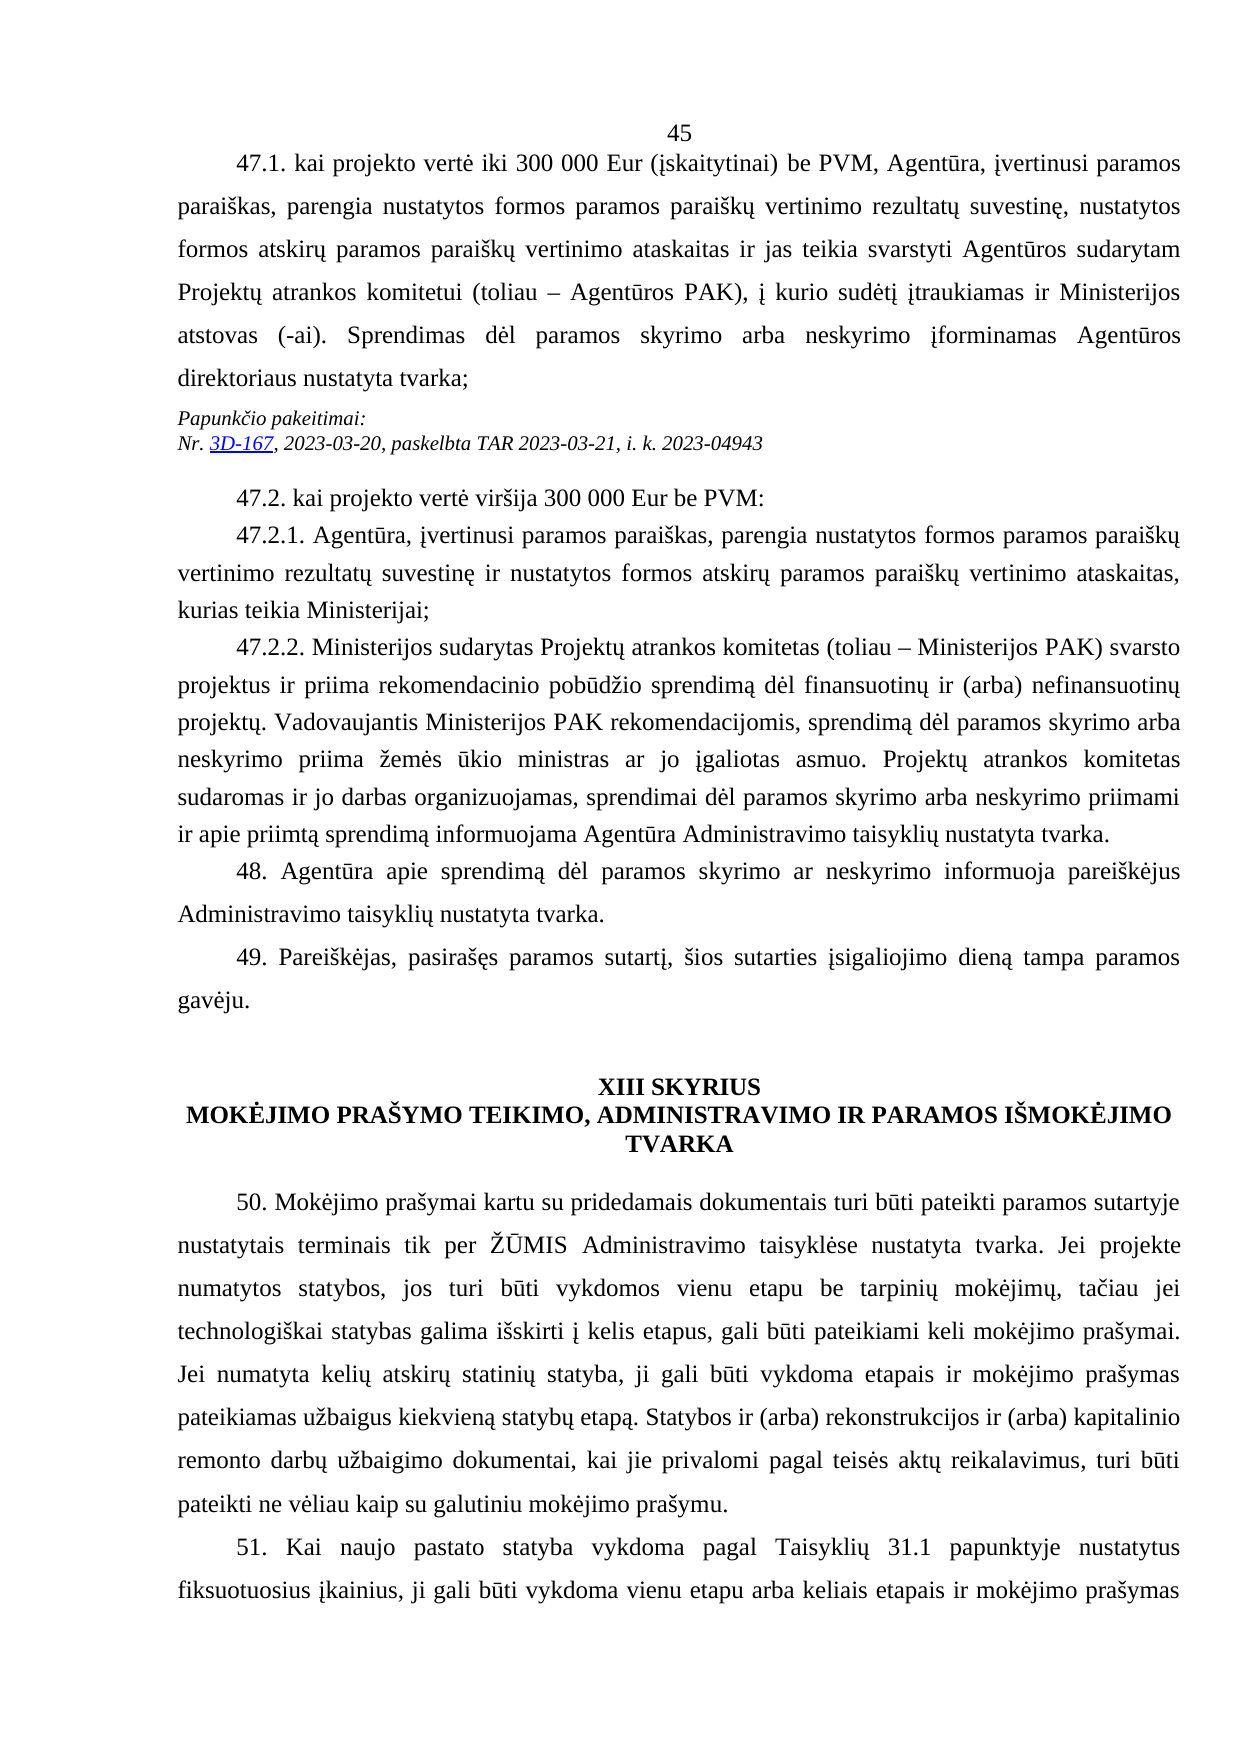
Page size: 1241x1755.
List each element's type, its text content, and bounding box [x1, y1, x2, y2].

text XIII SKYRIUS [177, 1072, 1181, 1101]
text Papunkčio pakeitimai: [177, 406, 1181, 430]
text 51. Kai naujo pastato statyba vykdoma pagal Taisyklių 31.1 papunktyje nustatytus fiksuotuosius įkainius, ji gali būti vykdoma vienu etapu arba keliais etapais ir mokėjimo prašymas [177, 1532, 1181, 1604]
text Nr. 3D-167, 2023-03-20, paskelbta TAR 2023-03-21, i. k. 2023-04943 [177, 430, 1181, 454]
text 47.1. kai projekto vertė iki 300 000 Eur (įskaitytinai) be PVM, Agentūra, įvertinusi paramos paraiškas, parengia nustatytos formos paramos paraiškų vertinimo rezultatų suvestinę, nustatytos formos atskirų paramos paraiškų vertinimo ataskaitas ir jas teikia svarstyti Agentūros sudarytam Projektų atrankos komitetui (toliau – Agentūros PAK), į kurio sudėtį įtraukiamas ir Ministerijos atstovas (-ai). Sprendimas dėl paramos skyrimo arba neskyrimo įforminamas Agentūros direktoriaus nustatyta tvarka; [177, 148, 1181, 392]
text 49. Pareiškėjas, pasirašęs paramos sutartį, šios sutarties įsigaliojimo dieną tampa paramos gavėju. [177, 942, 1181, 1014]
text 47.2.1. Agentūra, įvertinusi paramos paraiškas, parengia nustatytos formos paramos paraiškų vertinimo rezultatų suvestinę ir nustatytos formos atskirų paramos paraiškų vertinimo ataskaitas, kurias teikia Ministerijai; [177, 521, 1181, 624]
text MOKĖJIMO PRAŠYMO TEIKIMO, ADMINISTRAVIMO IR PARAMOS IŠMOKĖJIMO TVARKA [177, 1101, 1181, 1158]
text 47.2.2. Ministerijos sudarytas Projektų atrankos komitetas (toliau – Ministerijos PAK) svarsto projektus ir priima rekomendacinio pobūdžio sprendimą dėl finansuotinų ir (arba) nefinansuotinų projektų. Vadovaujantis Ministerijos PAK rekomendacijomis, sprendimą dėl paramos skyrimo arba neskyrimo priima žemės ūkio ministras ar jo įgaliotas asmuo. Projektų atrankos komitetas sudaromas ir jo darbas organizuojamas, sprendimai dėl paramos skyrimo arba neskyrimo priimami ir apie priimtą sprendimą informuojama Agentūra Administravimo taisyklių nustatyta tvarka. [177, 632, 1181, 848]
text 47.2. kai projekto vertė viršija 300 000 Eur be PVM: [177, 483, 1181, 512]
text 48. Agentūra apie sprendimą dėl paramos skyrimo ar neskyrimo informuoja pareiškėjus Administravimo taisyklių nustatyta tvarka. [177, 856, 1181, 928]
text 50. Mokėjimo prašymai kartu su pridedamais dokumentais turi būti pateikti paramos sutartyje nustatytais terminais tik per ŽŪMIS Administravimo taisyklėse nustatyta tvarka. Jei projekte numatytos statybos, jos turi būti vykdomos vienu etapu be tarpinių mokėjimų, tačiau jei technologiškai statybas galima išskirti į kelis etapus, gali būti pateikiami keli mokėjimo prašymai. Jei numatyta kelių atskirų statinių statyba, ji gali būti vykdoma etapais ir mokėjimo prašymas pateikiamas užbaigus kiekvieną statybų etapą. Statybos ir (arba) rekonstrukcijos ir (arba) kapitalinio remonto darbų užbaigimo dokumentai, kai jie privalomi pagal teisės aktų reikalavimus, turi būti pateikti ne vėliau kaip su galutiniu mokėjimo prašymu. [177, 1187, 1181, 1517]
